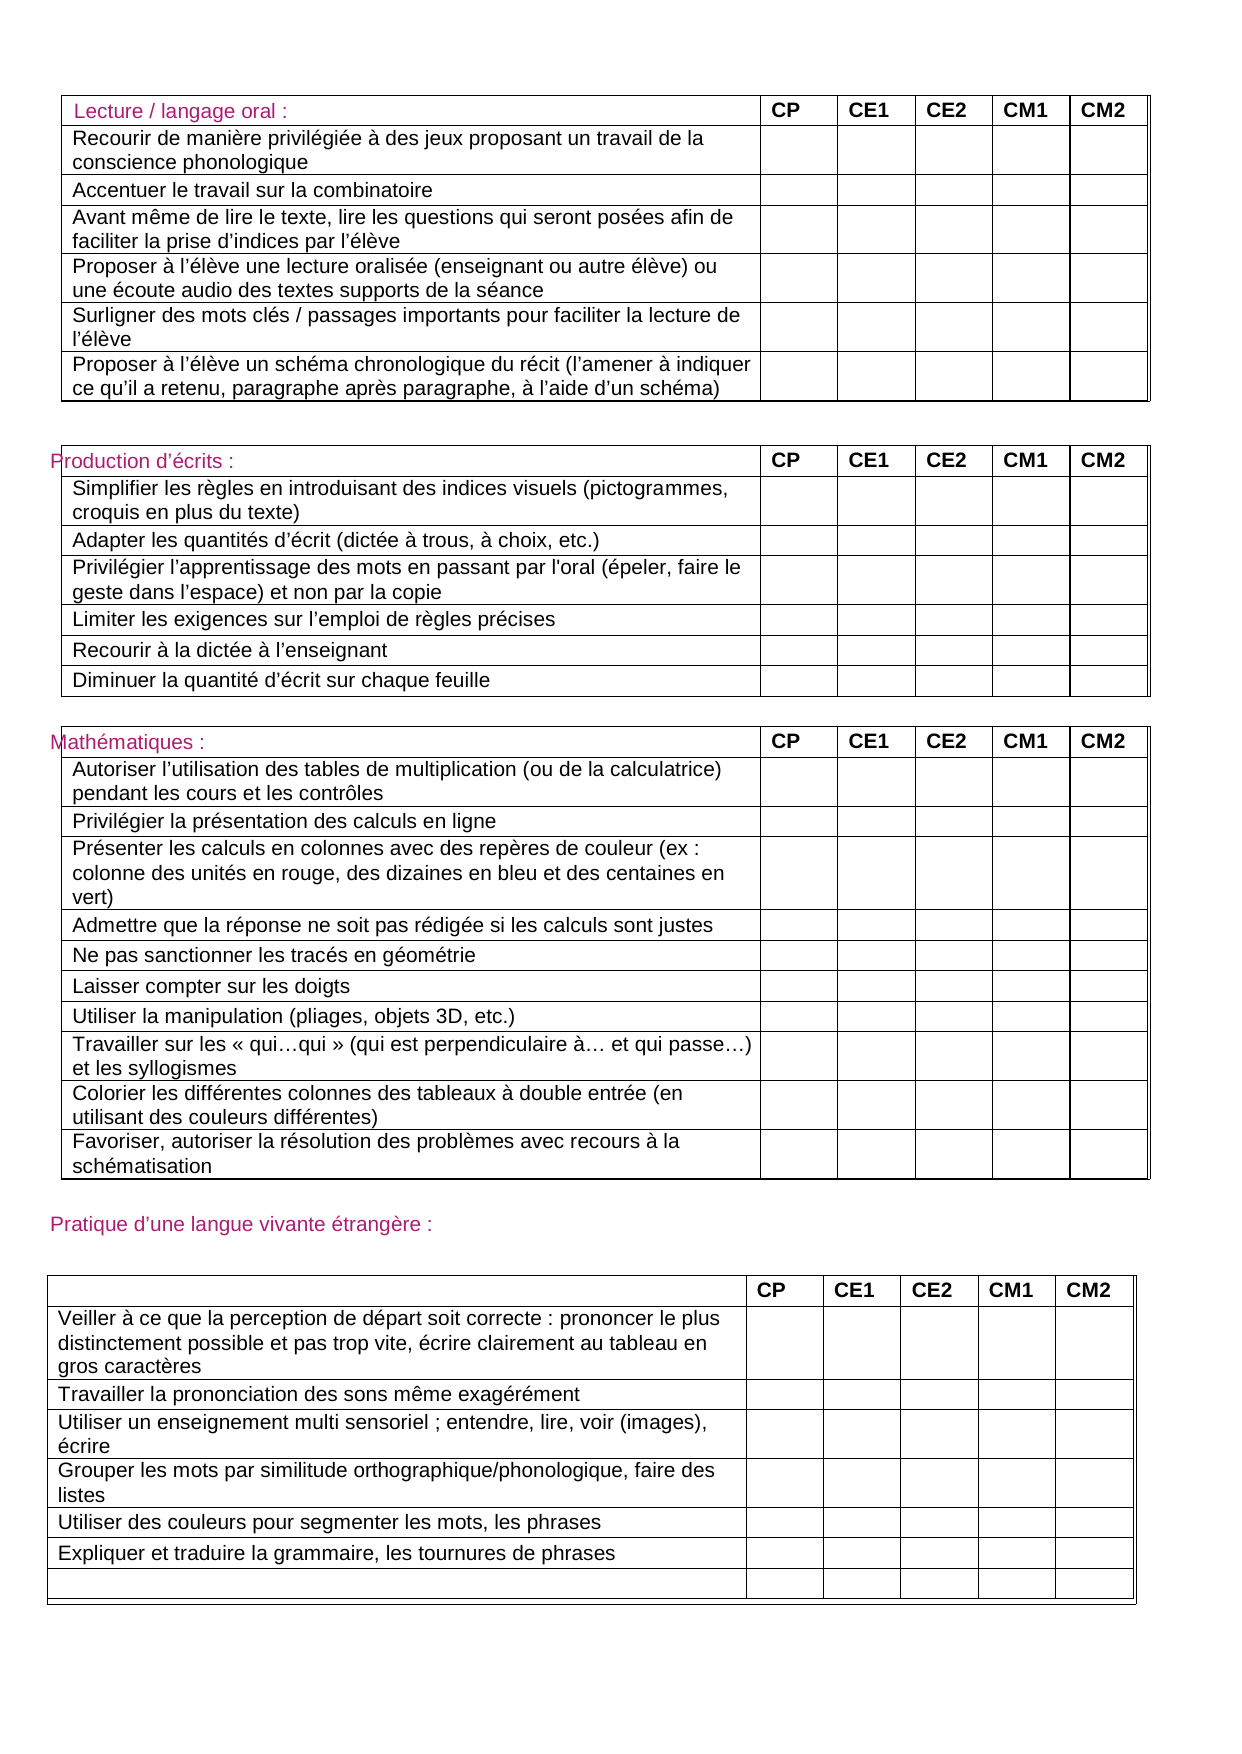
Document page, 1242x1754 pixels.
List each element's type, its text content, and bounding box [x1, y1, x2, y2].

table_cell Recourir à la dictée à l’enseignant [62, 636, 760, 665]
table_cell Travailler la prononciation des sons même exagérément [48, 1380, 746, 1409]
table_cell [1071, 971, 1147, 1001]
table_cell [916, 758, 992, 806]
table_cell [761, 477, 837, 524]
table_cell [838, 837, 915, 909]
table_cell [838, 477, 915, 524]
table_cell [1056, 1307, 1133, 1378]
table_cell [824, 1459, 900, 1507]
table_cell [838, 605, 915, 634]
table_header CE2 [916, 753, 992, 757]
table_cell [916, 971, 992, 1001]
table_cell [901, 1569, 978, 1598]
table_cell [916, 352, 992, 400]
table_cell [838, 807, 915, 836]
table_cell [916, 837, 992, 909]
table_cell [838, 1130, 915, 1178]
table_cell [838, 1032, 915, 1080]
text Mathématiques : [50, 729, 1164, 753]
table_cell [761, 1081, 837, 1129]
table_cell [993, 206, 1069, 253]
table_cell [993, 666, 1069, 696]
table_header CE2 [901, 1276, 978, 1306]
table_cell [993, 636, 1069, 665]
table_cell [1056, 1410, 1133, 1458]
table_cell [916, 303, 992, 351]
table_cell [824, 1307, 900, 1378]
table_cell [916, 526, 992, 555]
table_cell [1071, 666, 1147, 696]
table_header [62, 472, 760, 476]
table_cell Expliquer et traduire la grammaire, les tournures de phrases [48, 1538, 746, 1567]
table_header CM1 [993, 472, 1069, 476]
table_cell [916, 605, 992, 634]
table_cell Autoriser l’utilisation des tables de multiplication (ou de la calculatrice) pendant les cours et les contrôles [62, 758, 760, 806]
table_cell [993, 126, 1069, 174]
table_cell [761, 1032, 837, 1080]
table_cell [993, 1032, 1069, 1080]
table_cell [1071, 303, 1147, 351]
table_cell Avant même de lire le texte, lire les questions qui seront posées afin de faciliter la prise d’indices par l’élève [62, 206, 760, 253]
table_cell [761, 1130, 837, 1178]
table_cell [993, 971, 1069, 1001]
table_cell Privilégier l’apprentissage des mots en passant par l'oral (épeler, faire le geste dans l’espace) et non par la copie [62, 556, 760, 604]
table_cell [979, 1538, 1055, 1567]
table_cell Grouper les mots par similitude orthographique/phonologique, faire des listes [48, 1459, 746, 1507]
table_header [62, 753, 760, 757]
table_cell [901, 1459, 978, 1507]
table_cell [747, 1459, 823, 1507]
table_cell [824, 1538, 900, 1567]
table_cell [1056, 1569, 1133, 1598]
table_cell [761, 126, 837, 174]
table_cell [916, 636, 992, 665]
table_cell Travailler sur les « qui…qui » (qui est perpendiculaire à… et qui passe…) et les syllogismes [62, 1032, 760, 1080]
table_cell [901, 1508, 978, 1537]
table_cell [993, 477, 1069, 524]
table_cell [761, 352, 837, 400]
table_cell [1071, 352, 1147, 400]
table_cell Utiliser des couleurs pour segmenter les mots, les phrases [48, 1508, 746, 1537]
table_cell [838, 971, 915, 1001]
text Pratique d’une langue vivante étrangère : [50, 1212, 1164, 1236]
table_cell [761, 303, 837, 351]
table_cell [916, 556, 992, 604]
table_cell Adapter les quantités d’écrit (dictée à trous, à choix, etc.) [62, 526, 760, 555]
table_cell [1071, 1081, 1147, 1129]
table_cell [747, 1410, 823, 1458]
table_cell [838, 175, 915, 204]
table_cell [1056, 1538, 1133, 1567]
table_cell [838, 206, 915, 253]
table_header CP [761, 753, 837, 757]
table_cell [993, 1002, 1069, 1031]
table_header [48, 1276, 746, 1306]
table_cell [761, 971, 837, 1001]
table_cell [916, 1032, 992, 1080]
table_cell [993, 303, 1069, 351]
table_cell Utiliser la manipulation (pliages, objets 3D, etc.) [62, 1002, 760, 1031]
table_cell [838, 303, 915, 351]
table_cell [916, 1130, 992, 1178]
table_cell [979, 1459, 1055, 1507]
table_header CP [761, 472, 837, 476]
table_cell [1071, 254, 1147, 302]
table_cell [761, 807, 837, 836]
table_cell Diminuer la quantité d’écrit sur chaque feuille [62, 666, 760, 696]
table_cell [838, 254, 915, 302]
table_cell [1071, 1032, 1147, 1080]
table_cell [1071, 605, 1147, 634]
table_cell [761, 605, 837, 634]
table_cell [1056, 1459, 1133, 1507]
table_cell [979, 1410, 1055, 1458]
table_header CM1 [993, 753, 1069, 757]
table_cell [916, 477, 992, 524]
table_cell Admettre que la réponse ne soit pas rédigée si les calculs sont justes [62, 910, 760, 939]
table_cell Présenter les calculs en colonnes avec des repères de couleur (ex : colonne des unités en rouge, des dizaines en bleu et des centaines en vert) [62, 837, 760, 909]
table_cell [1071, 636, 1147, 665]
table_cell [838, 352, 915, 400]
table_cell [838, 1002, 915, 1031]
table_cell [916, 126, 992, 174]
table_cell [838, 666, 915, 696]
table_header CE2 [916, 472, 992, 476]
table_cell [747, 1307, 823, 1378]
table_cell [979, 1380, 1055, 1409]
table_cell [747, 1508, 823, 1537]
table_cell [993, 758, 1069, 806]
table_cell [838, 126, 915, 174]
table_cell [916, 910, 992, 939]
table_cell Utiliser un enseignement multi sensoriel ; entendre, lire, voir (images), écrire [48, 1410, 746, 1458]
table_cell [824, 1410, 900, 1458]
table_cell [838, 758, 915, 806]
table_cell Colorier les différentes colonnes des tableaux à double entrée (en utilisant des couleurs différentes) [62, 1081, 760, 1129]
table_cell [993, 941, 1069, 970]
table_cell [1071, 910, 1147, 939]
table_cell [901, 1410, 978, 1458]
table_header CE1 [838, 472, 915, 476]
table_cell Limiter les exigences sur l’emploi de règles précises [62, 605, 760, 634]
table_cell [993, 605, 1069, 634]
table_cell [916, 206, 992, 253]
text Lecture / langage oral : [74, 98, 1164, 122]
table_cell [916, 1081, 992, 1129]
table_cell [979, 1508, 1055, 1537]
table_cell [916, 941, 992, 970]
table_cell [761, 556, 837, 604]
table_cell [916, 1002, 992, 1031]
table_header CM1 [979, 1276, 1055, 1306]
table_cell Recourir de manière privilégiée à des jeux proposant un travail de la conscience phonologique [62, 126, 760, 174]
table_cell [1071, 1130, 1147, 1178]
table_cell [916, 254, 992, 302]
table_cell [1056, 1380, 1133, 1409]
table_cell [1071, 206, 1147, 253]
table_cell [993, 556, 1069, 604]
table_cell [993, 254, 1069, 302]
table_cell [993, 910, 1069, 939]
table_cell [747, 1538, 823, 1567]
table_cell Accentuer le travail sur la combinatoire [62, 175, 760, 204]
table_cell [979, 1307, 1055, 1378]
table_cell [993, 352, 1069, 400]
table_cell [838, 636, 915, 665]
table_cell [761, 910, 837, 939]
table_cell [761, 526, 837, 555]
table_cell [761, 206, 837, 253]
table_cell [1071, 1002, 1147, 1031]
table_cell [916, 175, 992, 204]
table_cell [838, 941, 915, 970]
table_header CP [747, 1276, 823, 1306]
table_cell [993, 807, 1069, 836]
table_cell [916, 807, 992, 836]
table_cell [761, 837, 837, 909]
table_cell [1071, 941, 1147, 970]
table_cell [901, 1307, 978, 1378]
table_cell [901, 1538, 978, 1567]
table_cell Privilégier la présentation des calculs en ligne [62, 807, 760, 836]
table_cell [1071, 758, 1147, 806]
table_cell [761, 1002, 837, 1031]
table_cell Surligner des mots clés / passages importants pour faciliter la lecture de l’élève [62, 303, 760, 351]
table_cell Laisser compter sur les doigts [62, 971, 760, 1001]
table_cell [761, 758, 837, 806]
table_cell [747, 1380, 823, 1409]
table_cell [1071, 556, 1147, 604]
table_cell [761, 636, 837, 665]
table_cell [761, 666, 837, 696]
table_cell [916, 666, 992, 696]
table_cell [1071, 837, 1147, 909]
table_cell [993, 175, 1069, 204]
table_cell [979, 1569, 1055, 1598]
table_header CM2 [1056, 1276, 1133, 1306]
table_cell [1056, 1508, 1133, 1537]
table_cell [1071, 807, 1147, 836]
table_header CM2 [1071, 472, 1147, 476]
table_cell [761, 254, 837, 302]
table_cell Ne pas sanctionner les tracés en géométrie [62, 941, 760, 970]
table_cell [48, 1569, 746, 1598]
table_cell [993, 837, 1069, 909]
table_cell [838, 1081, 915, 1129]
table_cell [824, 1380, 900, 1409]
table_header [62, 96, 760, 125]
table_cell [1071, 175, 1147, 204]
table_cell [838, 526, 915, 555]
table_cell [993, 1081, 1069, 1129]
table_header CE1 [838, 753, 915, 757]
table_cell [901, 1380, 978, 1409]
table_cell Favoriser, autoriser la résolution des problèmes avec recours à la schématisation [62, 1130, 760, 1178]
table_header CE1 [824, 1276, 900, 1306]
table_cell [993, 526, 1069, 555]
table_cell [1071, 477, 1147, 524]
table_cell [761, 175, 837, 204]
table_cell [838, 556, 915, 604]
table_cell [747, 1569, 823, 1598]
table_cell [824, 1569, 900, 1598]
table_cell [824, 1508, 900, 1537]
table_cell [761, 941, 837, 970]
table_header CM2 [1071, 753, 1147, 757]
table_cell Proposer à l’élève un schéma chronologique du récit (l’amener à indiquer ce qu’il a retenu, paragraphe après paragraphe, à l’aide d’un schéma) [62, 352, 760, 400]
table_cell [1071, 126, 1147, 174]
table_cell Simplifier les règles en introduisant des indices visuels (pictogrammes, croquis en plus du texte) [62, 477, 760, 524]
text Production d’écrits : [50, 449, 1164, 472]
table_cell Proposer à l’élève une lecture oralisée (enseignant ou autre élève) ou une écoute audio des textes supports de la séance [62, 254, 760, 302]
table_cell [993, 1130, 1069, 1178]
table_cell [1071, 526, 1147, 555]
table_cell [838, 910, 915, 939]
table_cell Veiller à ce que la perception de départ soit correcte : prononcer le plus distinctement possible et pas trop vite, écrire clairement au tableau en gros caractères [48, 1307, 746, 1378]
